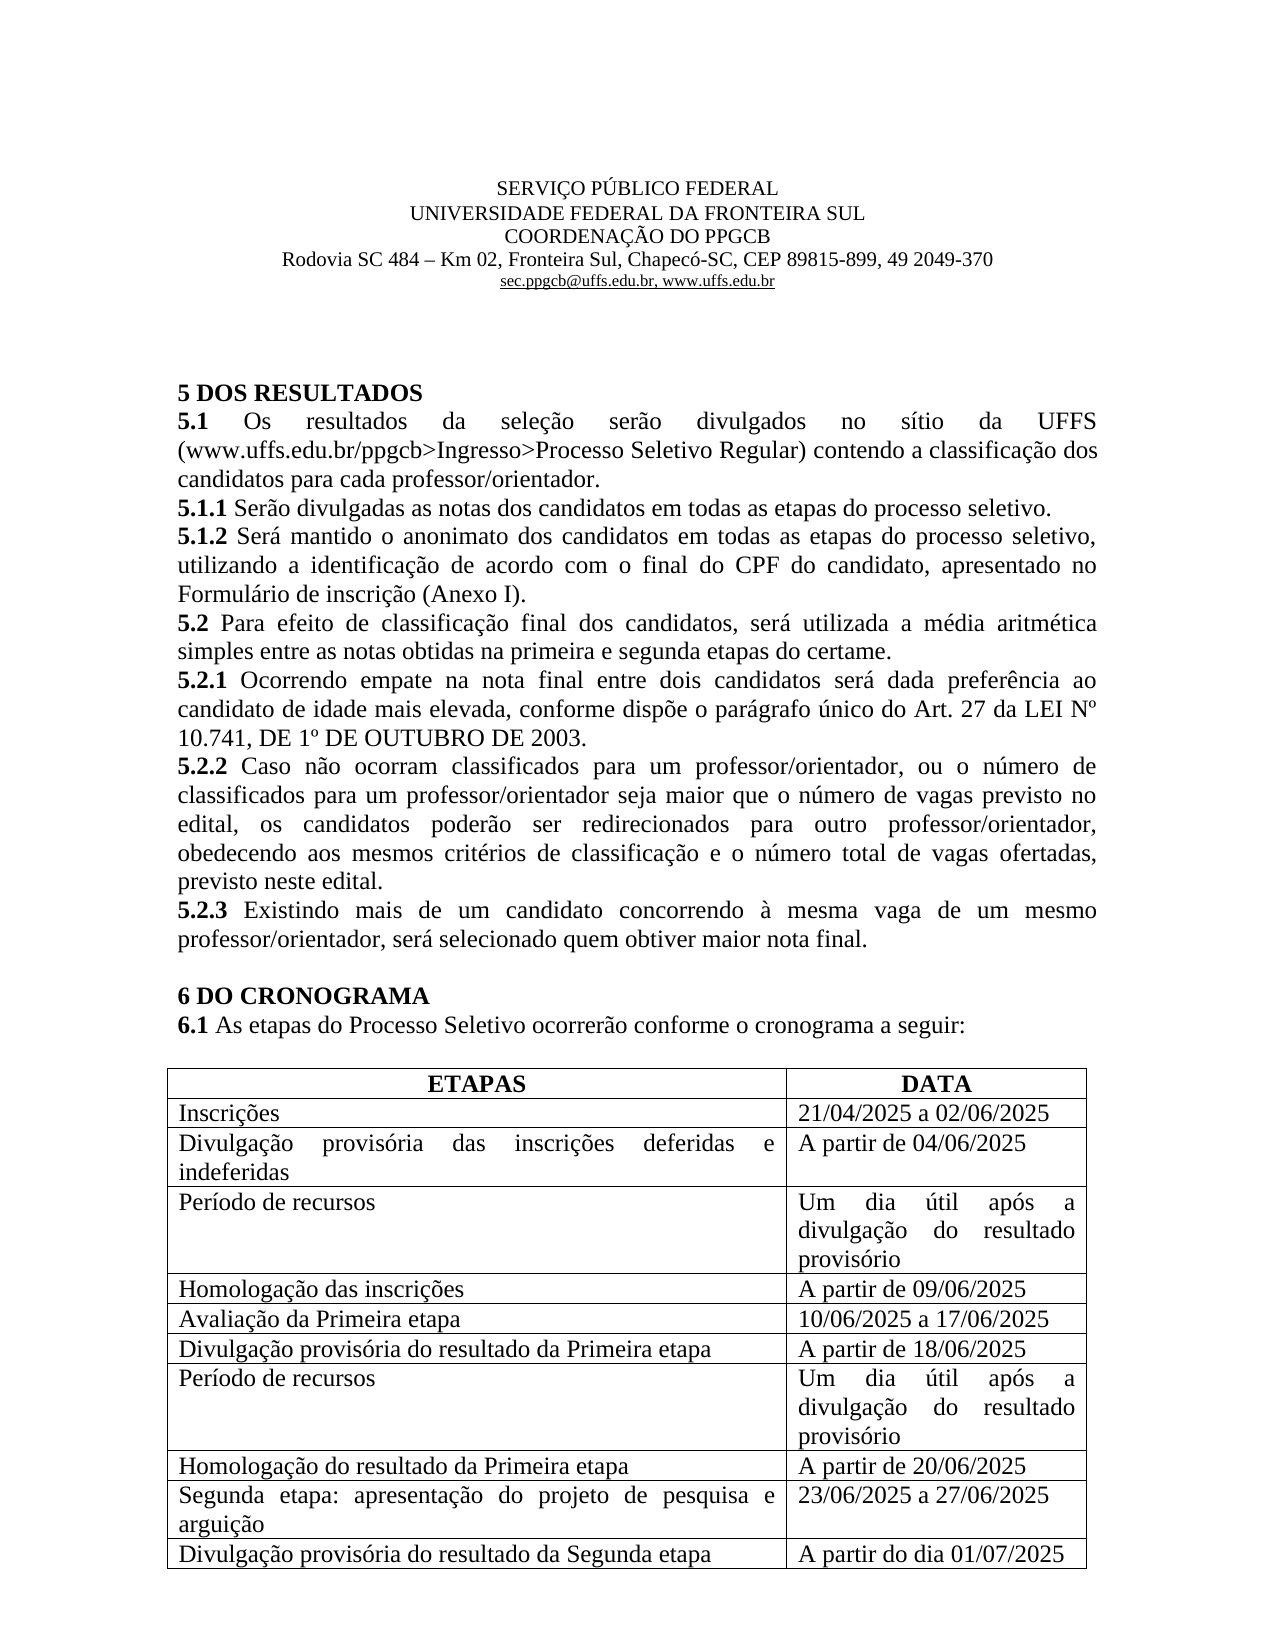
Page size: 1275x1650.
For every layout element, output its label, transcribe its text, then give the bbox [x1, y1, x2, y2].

table_cell Divulgação provisória do resultado da Primeira etapa [168, 1334, 786, 1362]
table_cell Divulgação provisória do resultado da Segunda etapa [168, 1539, 786, 1568]
text 6.1 As etapas do Processo Seletivo ocorrerão conforme o cronograma a seguir: [177, 1010, 1098, 1039]
table_cell Avaliação da Primeira etapa [168, 1304, 786, 1333]
text 6 DO CRONOGRAMA [177, 981, 1098, 1010]
table_cell Segunda etapa: apresentação do projeto de pesquisa e arguição [168, 1481, 786, 1538]
table_cell Homologação do resultado da Primeira etapa [168, 1451, 786, 1479]
text 5.2.1 Ocorrendo empate na nota final entre dois candidatos será dada preferência ao candidato de idade mais elevada, conforme dispõe o parágrafo único do Art. 27 da LEI Nº 10.741, DE 1º DE OUTUBRO DE 2003. [177, 665, 1098, 751]
text 5.1.1 Serão divulgadas as notas dos candidatos em todas as etapas do processo seletivo. [177, 493, 1098, 521]
table_cell A partir de 04/06/2025 [787, 1128, 1086, 1186]
table_cell Um dia útil após a divulgação do resultado provisório [787, 1187, 1086, 1273]
table_cell A partir de 09/06/2025 [787, 1274, 1086, 1303]
text 5.2.2 Caso não ocorram classificados para um professor/orientador, ou o número de classificados para um professor/orientador seja maior que o número de vagas previsto no edital, os candidatos poderão ser redirecionados para outro professor/orientador, obedecendo aos mesmos critérios de classificação e o número total de vagas ofertadas, previsto neste edital. [177, 751, 1098, 895]
table_cell Inscrições [168, 1099, 786, 1127]
table_cell A partir do dia 01/07/2025 [787, 1539, 1086, 1568]
table_cell 10/06/2025 a 17/06/2025 [787, 1304, 1086, 1333]
text 5.1.2 Será mantido o anonimato dos candidatos em todas as etapas do processo seletivo, utilizando a identificação de acordo com o final do CPF do candidato, apresentado no Formulário de inscrição (Anexo I). [177, 521, 1098, 608]
table_cell A partir de 18/06/2025 [787, 1334, 1086, 1362]
text 5.1 Os resultados da seleção serão divulgados no sítio da UFFS (www.uffs.edu.br/ppgcb>Ingresso>Processo Seletivo Regular) contendo a classificação dos candidatos para cada professor/orientador. [177, 406, 1098, 493]
table_cell Homologação das inscrições [168, 1274, 786, 1303]
text 5 DOS RESULTADOS [177, 378, 1098, 406]
text 5.2.3 Existindo mais de um candidato concorrendo à mesma vaga de um mesmo professor/orientador, será selecionado quem obtiver maior nota final. [177, 895, 1098, 953]
table_cell Divulgação provisória das inscrições deferidas e indeferidas [168, 1128, 786, 1186]
table_cell Período de recursos [168, 1364, 786, 1450]
table_header DATA [787, 1069, 1086, 1097]
table_cell Período de recursos [168, 1187, 786, 1273]
table_cell Um dia útil após a divulgação do resultado provisório [787, 1364, 1086, 1450]
table_cell 23/06/2025 a 27/06/2025 [787, 1481, 1086, 1538]
table_cell A partir de 20/06/2025 [787, 1451, 1086, 1479]
text 5.2 Para efeito de classificação final dos candidatos, será utilizada a média aritmética simples entre as notas obtidas na primeira e segunda etapas do certame. [177, 608, 1098, 665]
table_header ETAPAS [168, 1069, 786, 1097]
table_cell 21/04/2025 a 02/06/2025 [787, 1099, 1086, 1127]
